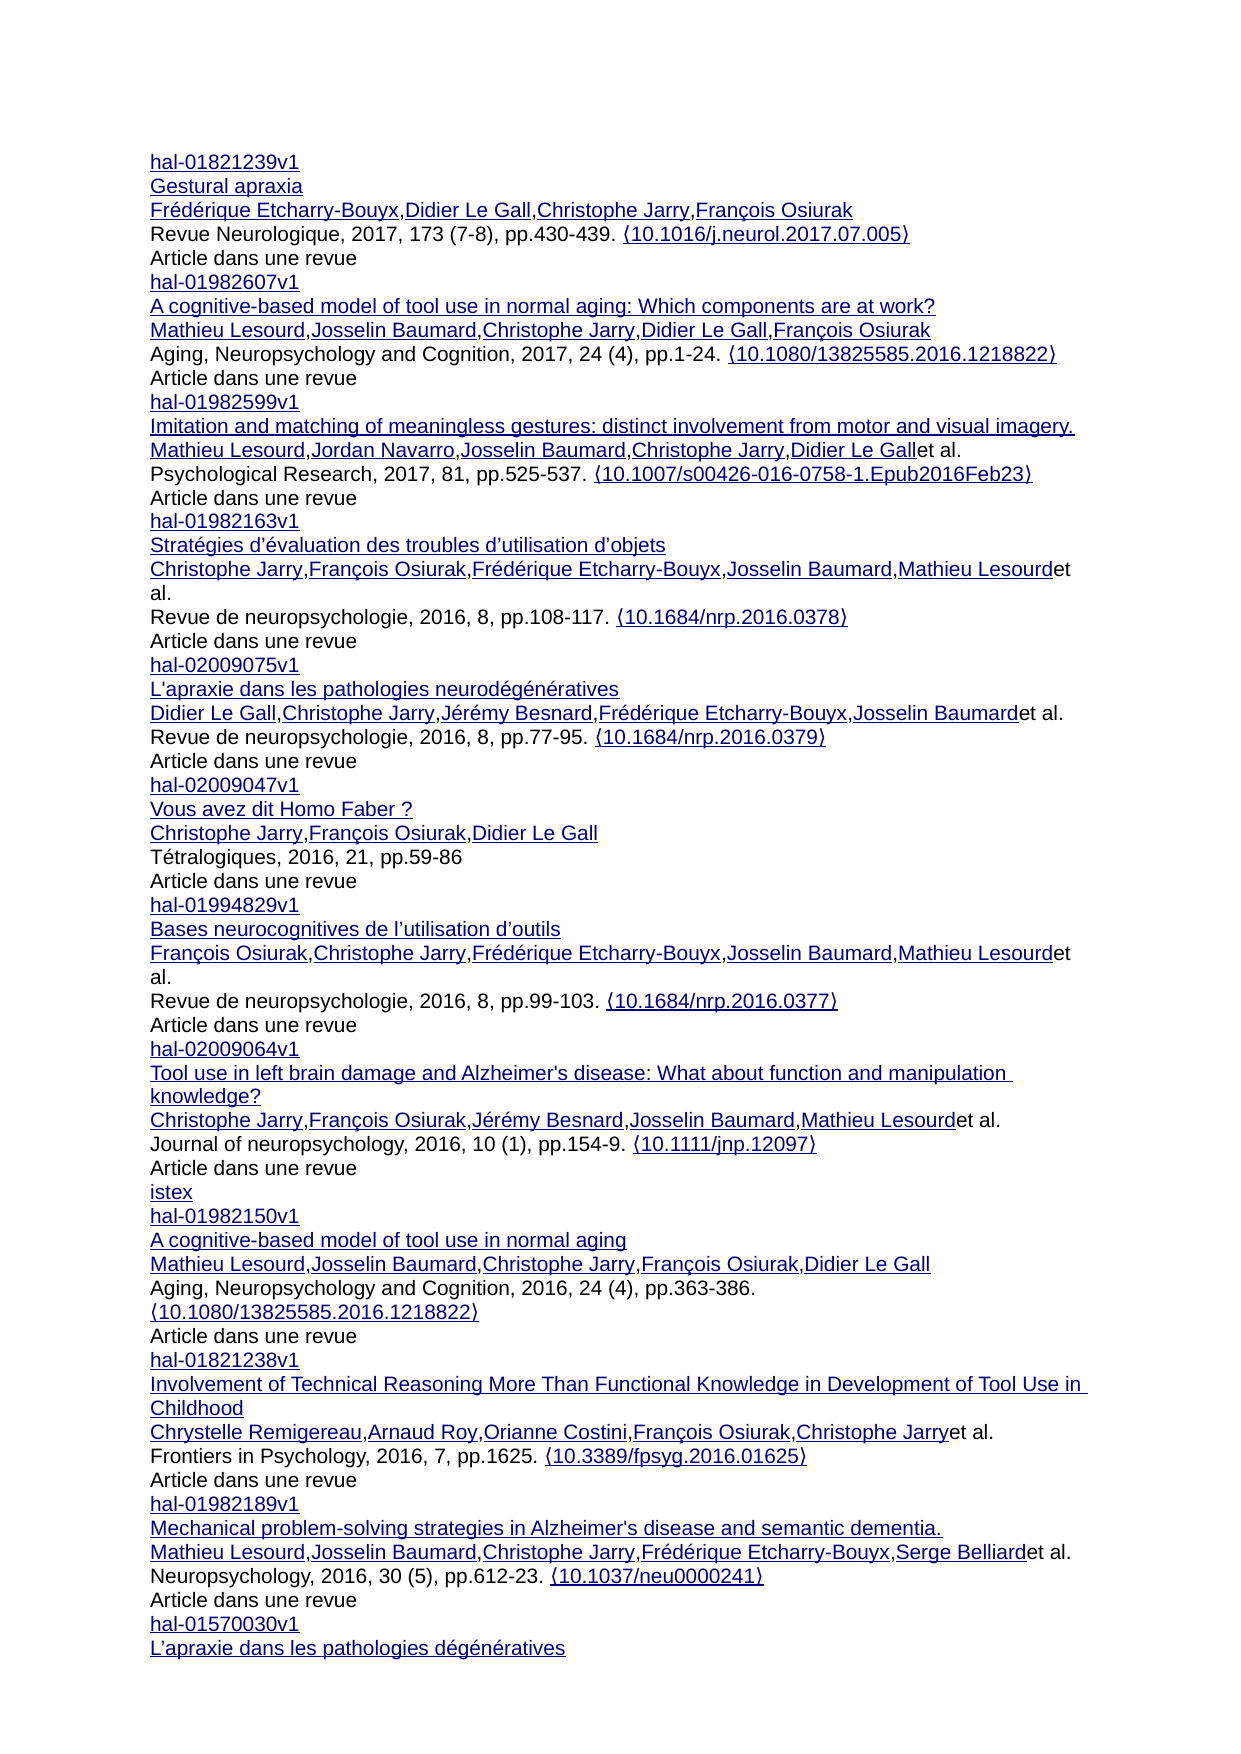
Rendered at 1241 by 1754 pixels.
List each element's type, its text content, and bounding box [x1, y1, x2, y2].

table_cell Imitation and matching of meaningless gestures: distinct involvement from motor and visual imagery. Mathieu Lesourd,Jordan Navarro,Josselin Baumard,Christophe Jarry,Didier Le Gallet al. Psychological Research, 2017, 81, pp.525-537. ⟨10.1007/s00426-016-0758-1.Epub2016Feb23⟩ Article dans une revue hal-01982163v1 [150, 414, 1090, 533]
table_cell Mechanical problem-solving strategies in Alzheimer's disease and semantic dementia. Mathieu Lesourd,Josselin Baumard,Christophe Jarry,Frédérique Etcharry-Bouyx,Serge Belliardet al. Neuropsychology, 2016, 30 (5), pp.612-23. ⟨10.1037/neu0000241⟩ Article dans une revue hal-01570030v1 [150, 1516, 1090, 1635]
table_cell Gestural apraxia Frédérique Etcharry-Bouyx,Didier Le Gall,Christophe Jarry,François Osiurak Revue Neurologique, 2017, 173 (7-8), pp.430-439. ⟨10.1016/j.neurol.2017.07.005⟩ Article dans une revue hal-01982607v1 [150, 174, 1090, 294]
table_cell A cognitive-based model of tool use in normal aging: Which components are at work? Mathieu Lesourd,Josselin Baumard,Christophe Jarry,Didier Le Gall,François Osiurak Aging, Neuropsychology and Cognition, 2017, 24 (4), pp.1-24. ⟨10.1080/13825585.2016.1218822⟩ Article dans une revue hal-01982599v1 [150, 294, 1090, 413]
table_cell L'apraxie dans les pathologies neurodégénératives Didier Le Gall,Christophe Jarry,Jérémy Besnard,Frédérique Etcharry-Bouyx,Josselin Baumardet al. Revue de neuropsychologie, 2016, 8, pp.77-95. ⟨10.1684/nrp.2016.0379⟩ Article dans une revue hal-02009047v1 [150, 677, 1090, 797]
table_cell hal-01821239v1 [150, 150, 1090, 174]
table_cell A cognitive-based model of tool use in normal aging Mathieu Lesourd,Josselin Baumard,Christophe Jarry,François Osiurak,Didier Le Gall Aging, Neuropsychology and Cognition, 2016, 24 (4), pp.363-386. ⟨10.1080/13825585.2016.1218822⟩ Article dans une revue hal-01821238v1 [150, 1228, 1090, 1372]
table_cell Involvement of Technical Reasoning More Than Functional Knowledge in Development of Tool Use in Childhood Chrystelle Remigereau,Arnaud Roy,Orianne Costini,François Osiurak,Christophe Jarryet al. Frontiers in Psychology, 2016, 7, pp.1625. ⟨10.3389/fpsyg.2016.01625⟩ Article dans une revue hal-01982189v1 [150, 1372, 1090, 1516]
table_cell Vous avez dit Homo Faber ? Christophe Jarry,François Osiurak,Didier Le Gall Tétralogiques, 2016, 21, pp.59-86 Article dans une revue hal-01994829v1 [150, 797, 1090, 917]
table_cell L’apraxie dans les pathologies dégénératives [150, 1635, 1090, 1659]
table_cell Stratégies d’évaluation des troubles d’utilisation d’objets Christophe Jarry,François Osiurak,Frédérique Etcharry-Bouyx,Josselin Baumard,Mathieu Lesourdet al. Revue de neuropsychologie, 2016, 8, pp.108-117. ⟨10.1684/nrp.2016.0378⟩ Article dans une revue hal-02009075v1 [150, 533, 1090, 677]
table_cell Bases neurocognitives de l’utilisation d’outils François Osiurak,Christophe Jarry,Frédérique Etcharry-Bouyx,Josselin Baumard,Mathieu Lesourdet al. Revue de neuropsychologie, 2016, 8, pp.99-103. ⟨10.1684/nrp.2016.0377⟩ Article dans une revue hal-02009064v1 [150, 917, 1090, 1060]
table_cell Tool use in left brain damage and Alzheimer's disease: What about function and manipulation knowledge? Christophe Jarry,François Osiurak,Jérémy Besnard,Josselin Baumard,Mathieu Lesourdet al. Journal of neuropsychology, 2016, 10 (1), pp.154-9. ⟨10.1111/jnp.12097⟩ Article dans une revue istex hal-01982150v1 [150, 1060, 1090, 1228]
